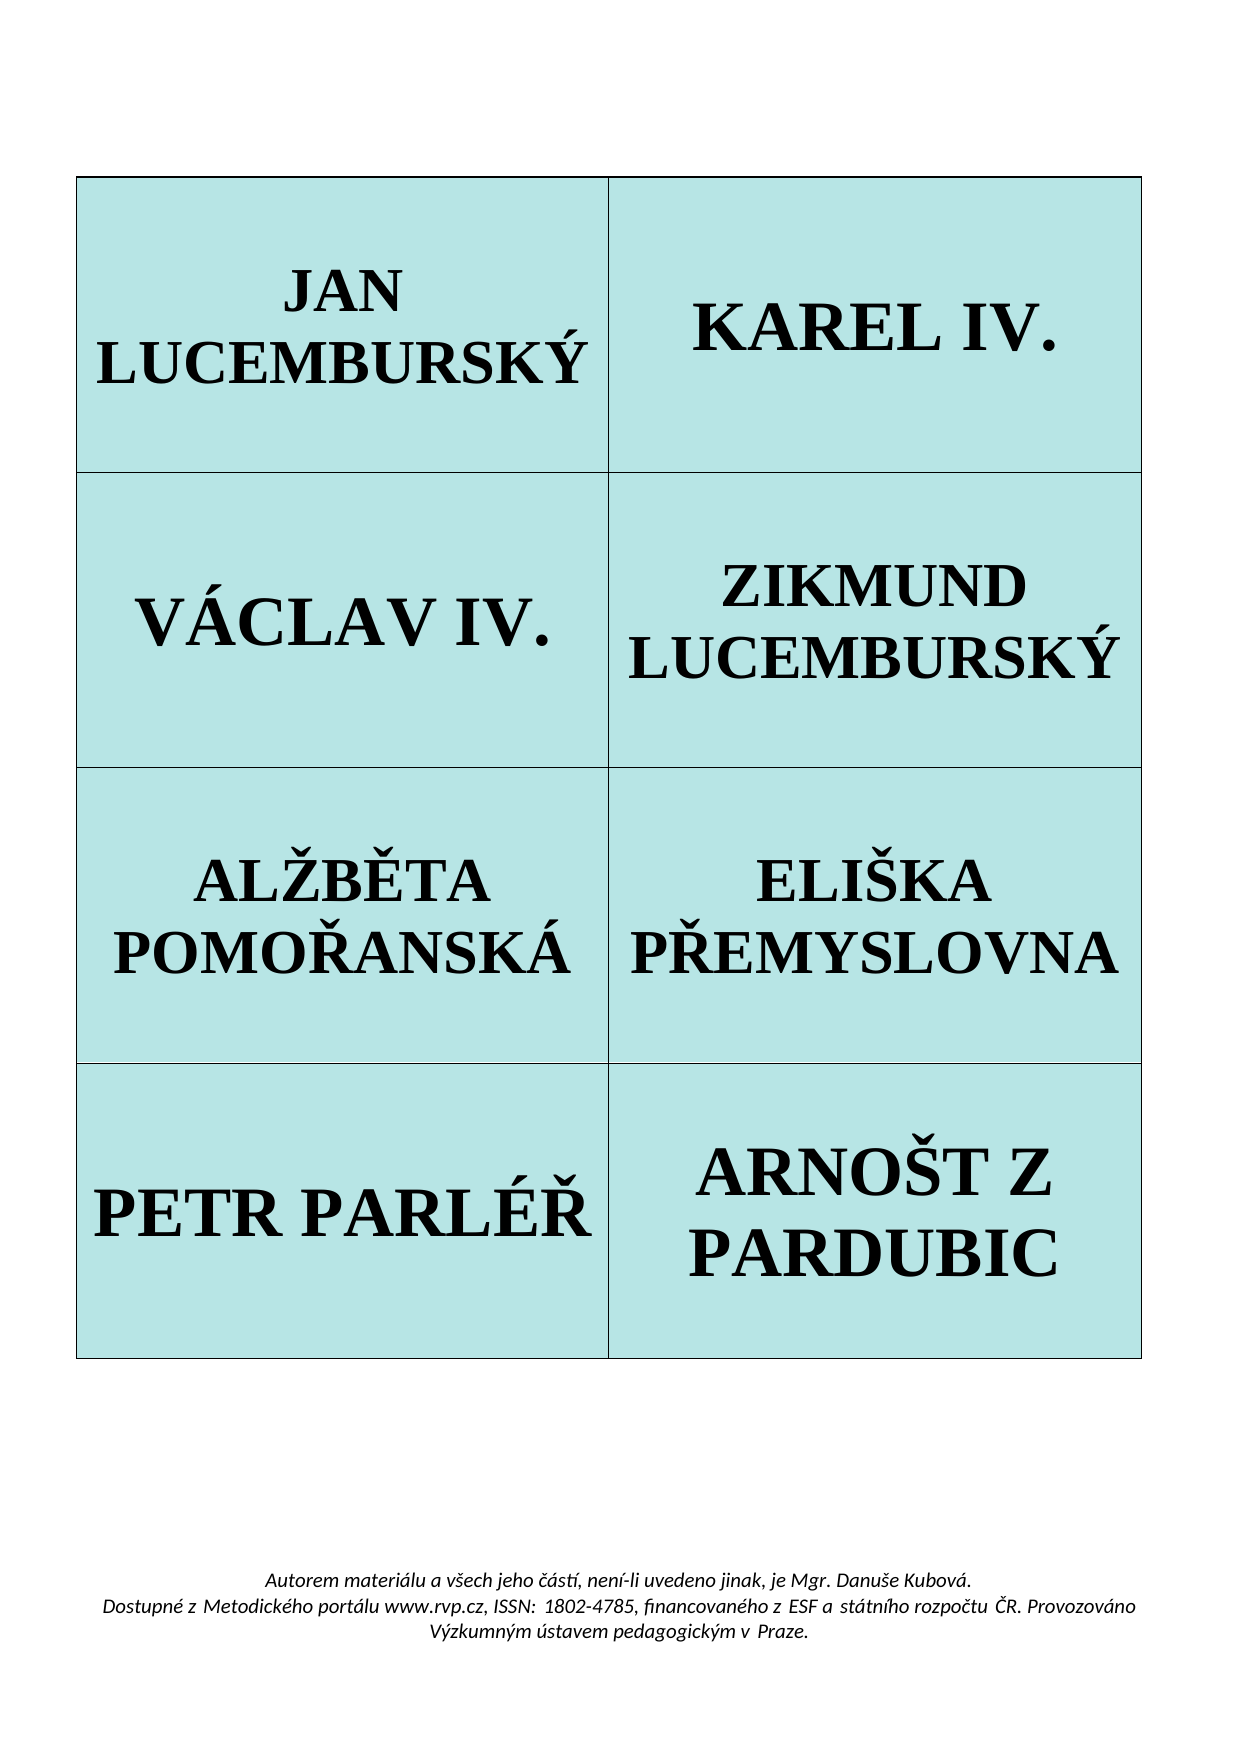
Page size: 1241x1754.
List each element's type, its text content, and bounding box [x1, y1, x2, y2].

table_cell VÁCLAV IV. [77, 473, 608, 767]
table_cell ALŽBĚTA POMOŘANSKÁ [77, 768, 608, 1062]
table_cell ZIKMUND LUCEMBURSKÝ [609, 473, 1141, 767]
table_header JAN LUCEMBURSKÝ [77, 178, 608, 472]
table_cell PETR PARLÉŘ [77, 1064, 608, 1358]
table_header KAREL IV. [609, 178, 1141, 472]
table_cell ARNOŠT Z PARDUBIC [609, 1064, 1141, 1358]
table_cell ELIŠKA PŘEMYSLOVNA [609, 768, 1141, 1062]
